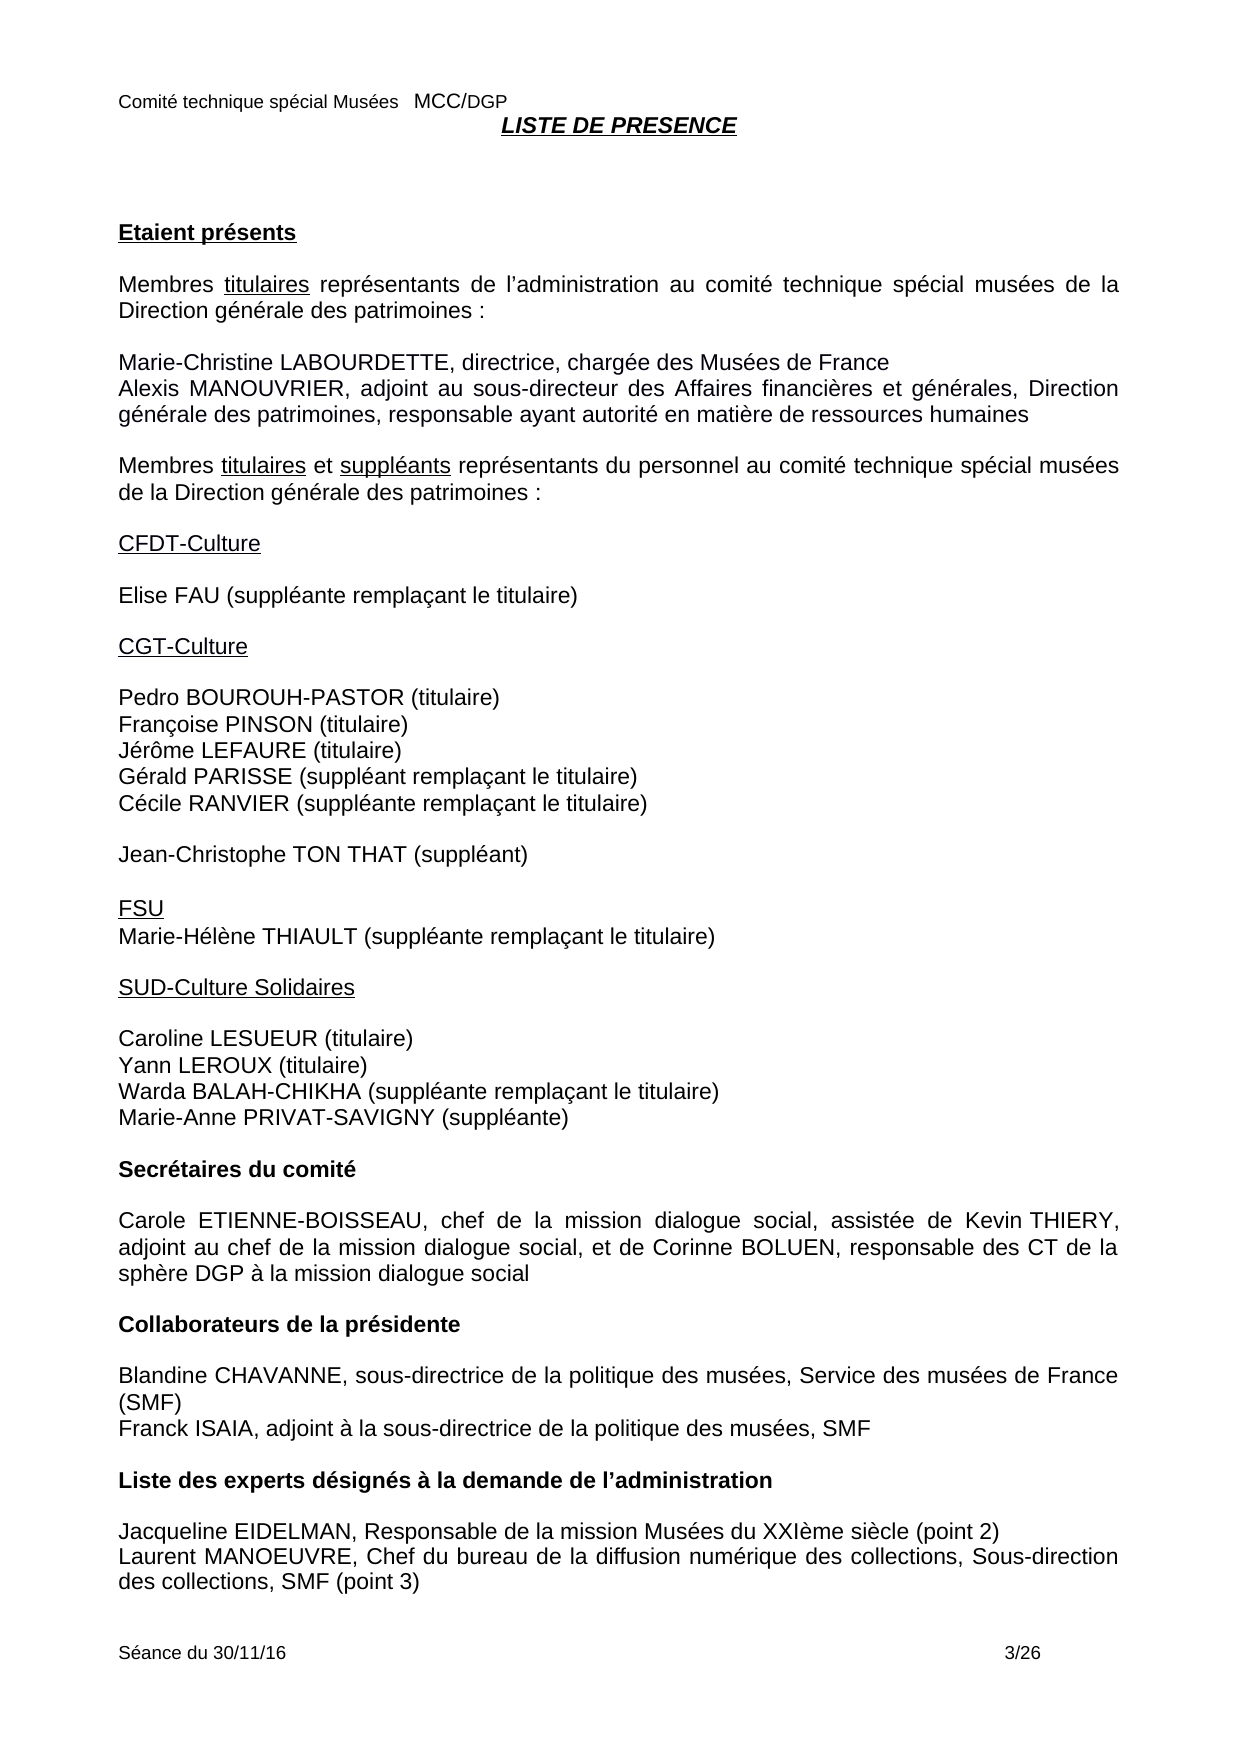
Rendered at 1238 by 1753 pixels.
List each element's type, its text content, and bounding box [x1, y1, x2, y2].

text Pedro BOUROUH-PASTOR (titulaire) [118, 684, 1120, 711]
text Membres titulaires et suppléants représentants du personnel au comité technique spécial musées de la Direction générale des patrimoines : [118, 452, 1120, 505]
text CFDT-Culture [118, 530, 1120, 557]
text Alexis MANOUVRIER, adjoint au sous-directeur des Affaires financières et générales, Direction générale des patrimoines, responsable ayant autorité en matière de ressources humaines [118, 375, 1120, 427]
text CGT-Culture [118, 633, 1120, 659]
text Carole ETIENNE-BOISSEAU, chef de la mission dialogue social, assistée de Kevin THIERY, adjoint au chef de la mission dialogue social, et de Corinne BOLUEN, responsable des CT de la sphère DGP à la mission dialogue social [118, 1207, 1120, 1286]
text Marie-Anne PRIVAT-SAVIGNY (suppléante) [118, 1104, 1120, 1131]
text Collaborateurs de la présidente [118, 1311, 1120, 1337]
text Caroline LESUEUR (titulaire) [118, 1025, 1120, 1052]
text Blandine CHAVANNE, sous-directrice de la politique des musées, Service des musées de France (SMF) [118, 1362, 1120, 1415]
subtitle LISTE DE PRESENCE [118, 112, 1120, 139]
text Elise FAU (suppléante remplaçant le titulaire) [118, 582, 1120, 608]
text Françoise PINSON (titulaire) [118, 711, 1120, 737]
text Jérôme LEFAURE (titulaire) [118, 737, 1120, 763]
text Etaient présents [118, 219, 1120, 246]
text FSU [118, 895, 1120, 921]
text Marie-Christine LABOURDETTE, directrice, chargée des Musées de France [118, 348, 1120, 375]
text Liste des experts désignés à la demande de l’administration [118, 1467, 1120, 1493]
text Franck ISAIA, adjoint à la sous-directrice de la politique des musées, SMF [118, 1415, 1120, 1442]
text Jacqueline EIDELMAN, Responsable de la mission Musées du XXIème siècle (point 2) [118, 1518, 1120, 1544]
text Jean-Christophe TON THAT (suppléant) [118, 841, 1120, 867]
text Yann LEROUX (titulaire) [118, 1052, 1120, 1078]
text Marie-Hélène THIAULT (suppléante remplaçant le titulaire) [118, 923, 1120, 949]
text Laurent MANOEUVRE, Chef du bureau de la diffusion numérique des collections, Sous-direction des collections, SMF (point 3) [118, 1544, 1120, 1594]
text Gérald PARISSE (suppléant remplaçant le titulaire) [118, 763, 1120, 790]
text Cécile RANVIER (suppléante remplaçant le titulaire) [118, 790, 1120, 816]
text SUD-Culture Solidaires [118, 974, 1120, 1000]
text Warda BALAH-CHIKHA (suppléante remplaçant le titulaire) [118, 1078, 1120, 1104]
text Membres titulaires représentants de l’administration au comité technique spécial musées de la Direction générale des patrimoines : [118, 271, 1120, 323]
text Secrétaires du comité [118, 1156, 1120, 1182]
